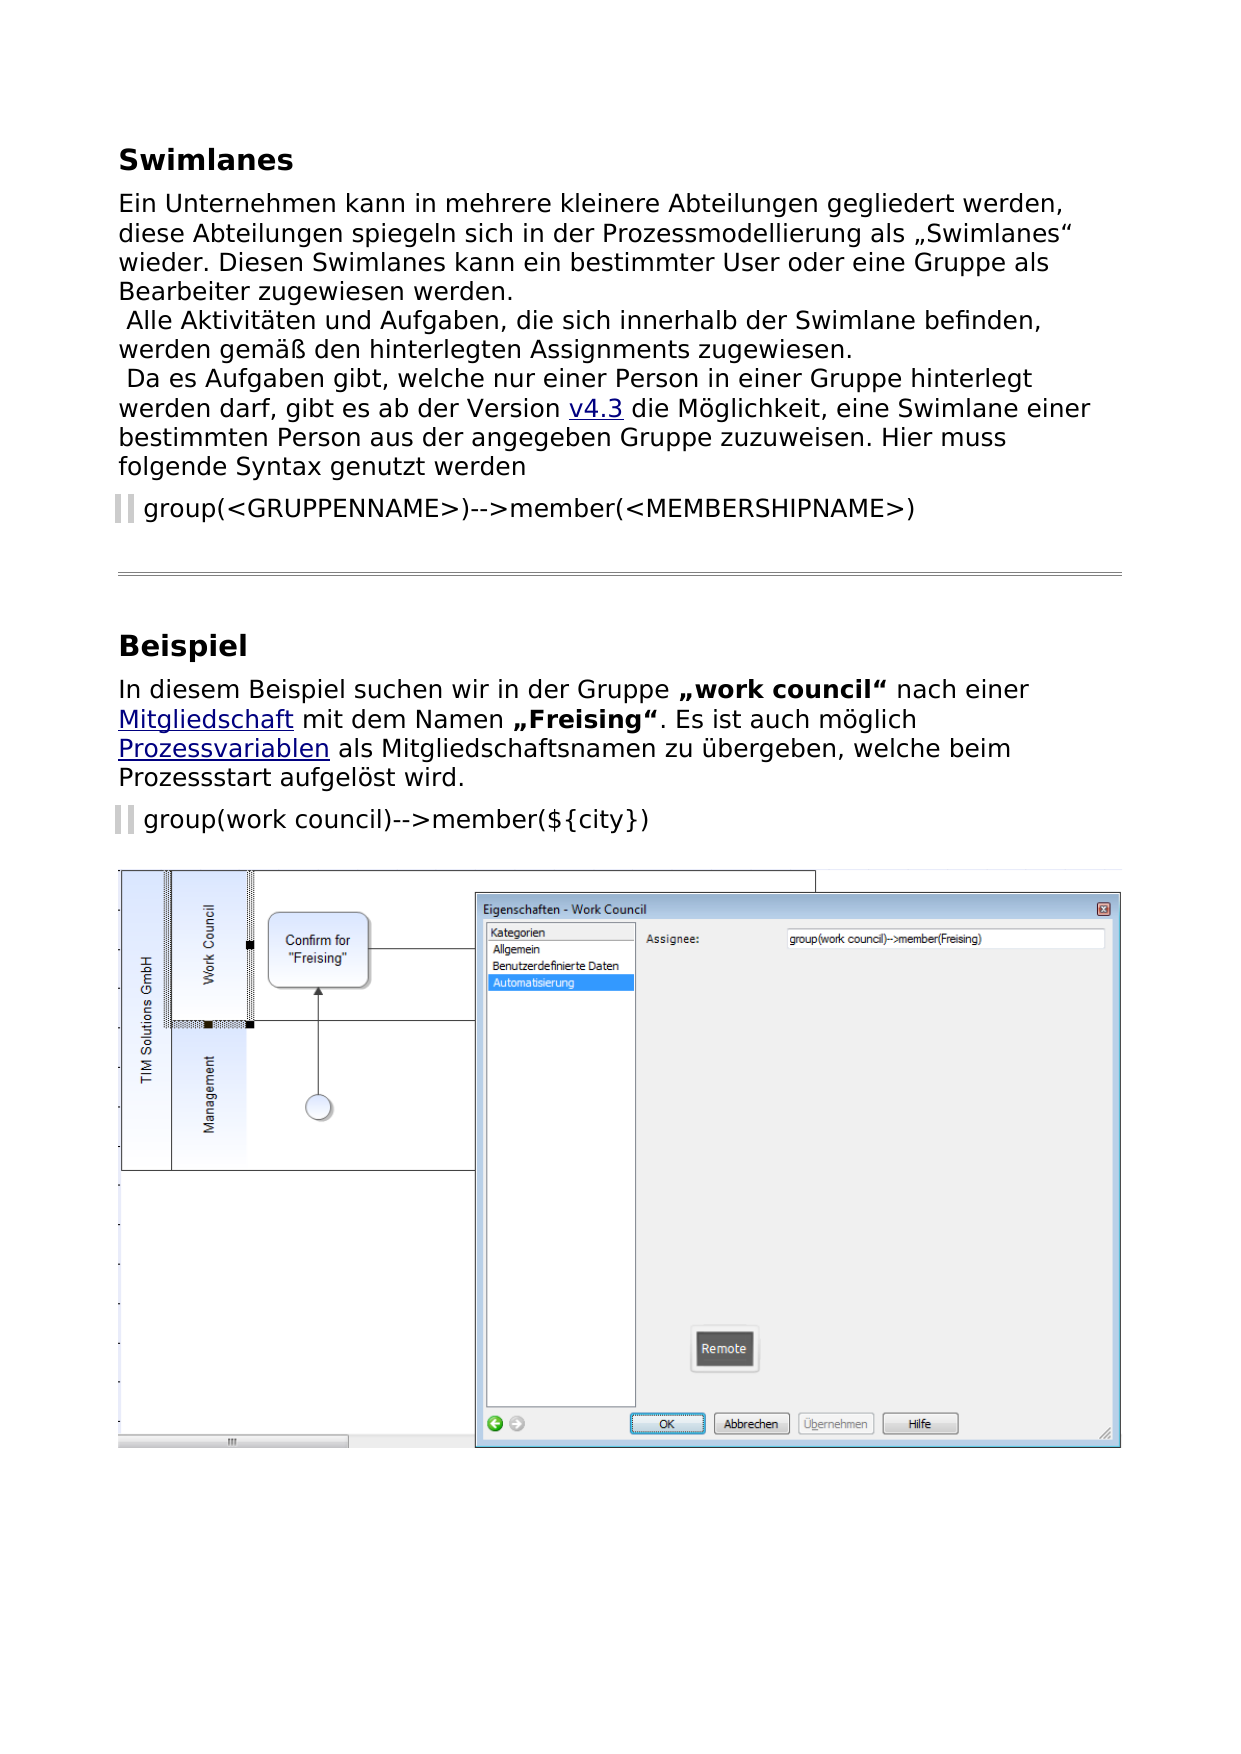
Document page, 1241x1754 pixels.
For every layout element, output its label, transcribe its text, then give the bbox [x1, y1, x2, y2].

picture [118, 869, 1123, 1448]
table_header [121, 805, 128, 834]
table_header [1109, 805, 1122, 834]
table_header group(work council)-->member(${city}) [134, 805, 1109, 834]
table_header group(<GRUPPENNAME>)-->member(<MEMBERSHIPNAME>) [134, 494, 1109, 523]
table_header [1109, 494, 1122, 523]
text Ein Unternehmen kann in mehrere kleinere Abteilungen gegliedert werden, diese Abteilungen spiegeln sich in der Prozessmodellierung als „Swimlanes“ wieder. Diesen Swimlanes kann ein bestimmter User oder eine Gruppe als Bearbeiter zugewiesen werden. Alle Aktivitäten und Aufgaben, die sich innerhalb der Swimlane befinden, werden gemäß den hinterlegten Assignments zugewiesen. Da es Aufgaben gibt, welche nur einer Person in einer Gruppe hinterlegt werden darf, gibt es ab der Version v4.3 die Möglichkeit, eine Swimlane einer bestimmten Person aus der angegeben Gruppe zuzuweisen. Hier muss folgende Syntax genutzt werden [118, 189, 1122, 481]
subtitle Beispiel [118, 629, 1122, 663]
text In diesem Beispiel suchen wir in der Gruppe „work council“ nach einer Mitgliedschaft mit dem Namen „Freising“. Es ist auch möglich Prozessvariablen als Mitgliedschaftsnamen zu übergeben, welche beim Prozessstart aufgelöst wird. [118, 676, 1122, 792]
table_header [121, 494, 128, 523]
subtitle Swimlanes [118, 143, 1122, 177]
